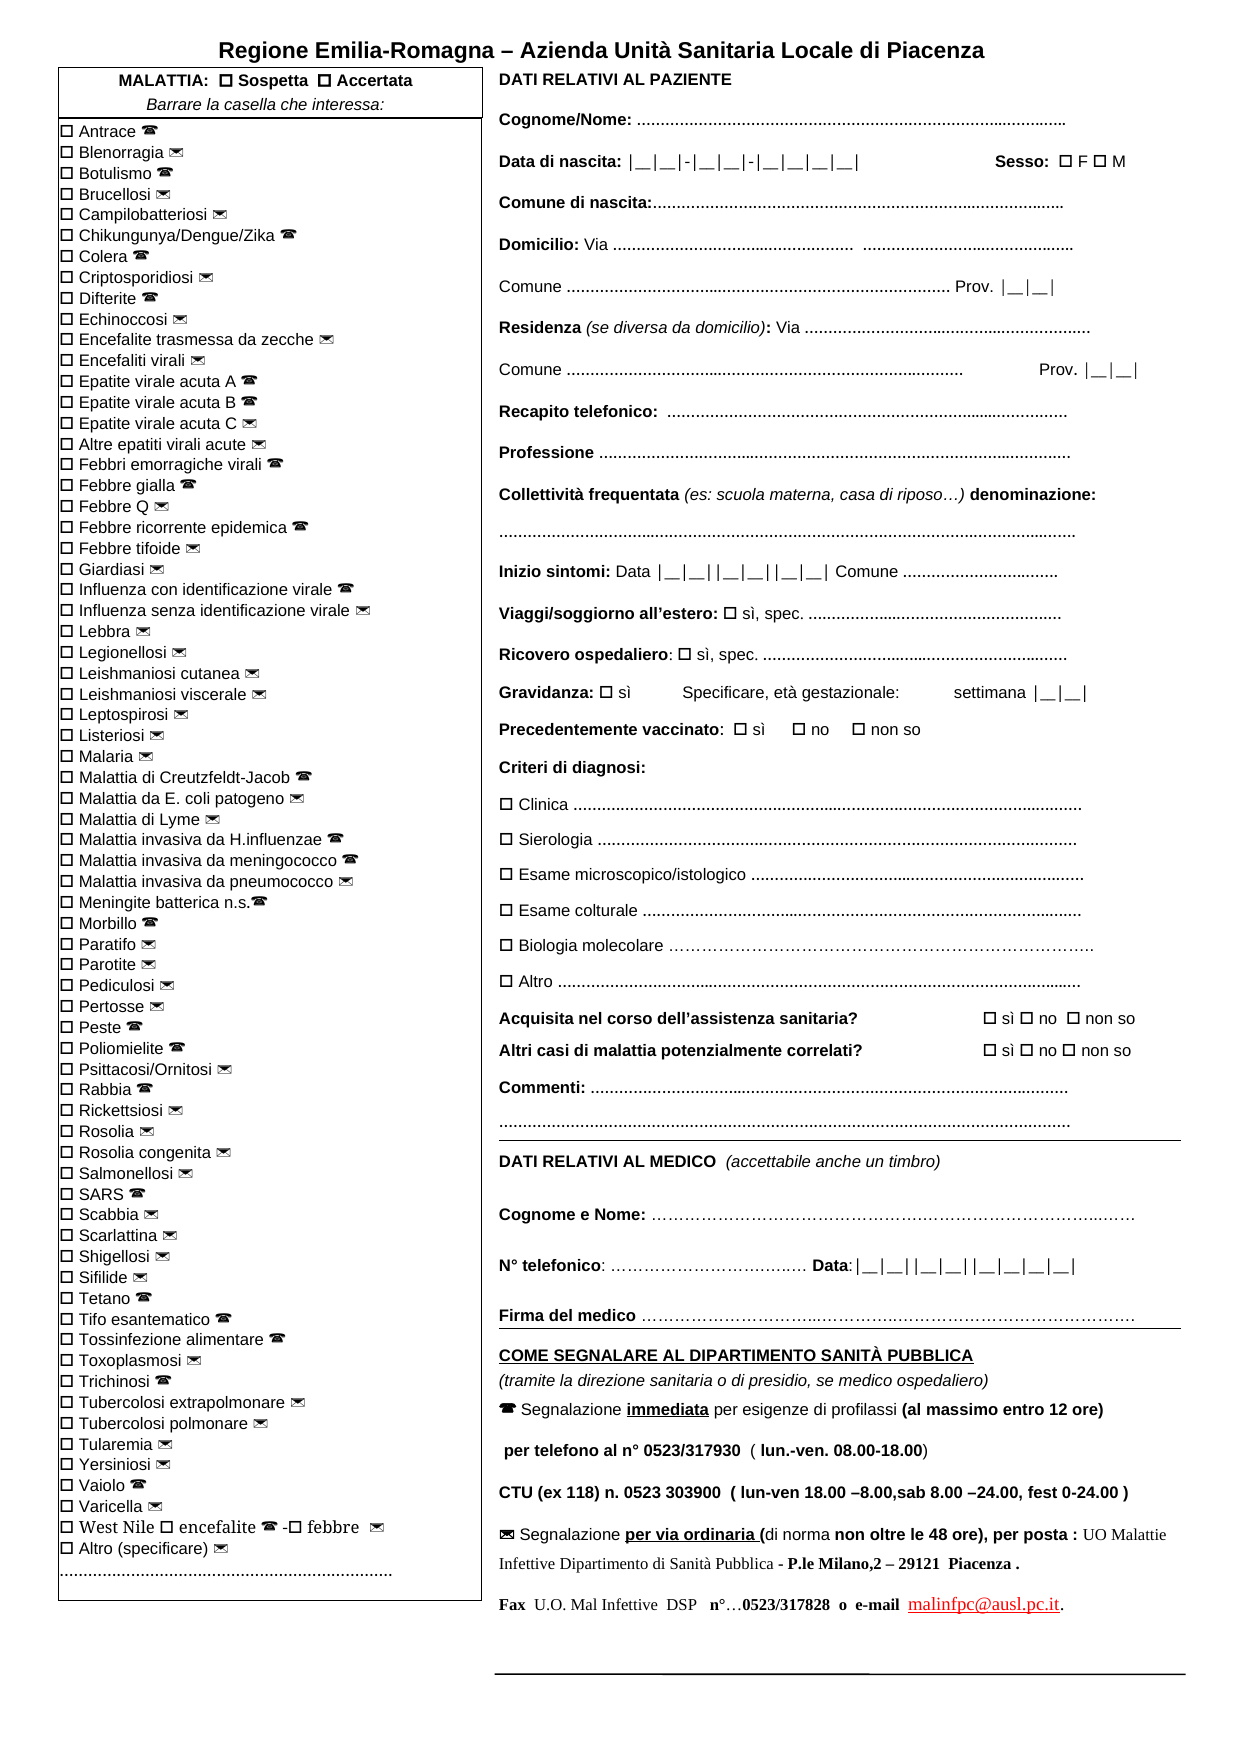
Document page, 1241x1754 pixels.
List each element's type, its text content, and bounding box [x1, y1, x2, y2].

text  Influenza senza identificazione virale  [59, 600, 481, 621]
text per telefono al n° 0523/317930 ( lun.-ven. 08.00-18.00) [499, 1433, 1211, 1462]
text CTU (ex 118) n. 0523 303900 ( lun-ven 18.00 –8.00,sab 8.00 –24.00, fest 0-24.00 ) [499, 1475, 1211, 1504]
text Domicilio: Via …………………………...……………… ……………………..…………..….. [499, 227, 1181, 256]
text  Antrace  [59, 119, 481, 142]
text  Rosolia congenita  [59, 1142, 481, 1162]
text  Legionellosi  [59, 642, 481, 662]
text  Leptospirosi  [59, 704, 481, 725]
text ……………………………………………………………. [59, 1558, 481, 1600]
text  Vaiolo  [59, 1475, 481, 1496]
text  Sifilide  [59, 1267, 481, 1287]
text  Segnalazione per via ordinaria (di norma non oltre le 48 ore), per posta : UO Malattie Infettive Dipartimento di Sanità Pubblica - P.le Milano,2 – 29121 Piacenza . [499, 1517, 1211, 1575]
text DATI RELATIVI AL MEDICO (accettabile anche un timbro) [499, 1141, 1181, 1172]
text …………………………...………………………………………………………….…………...……. [499, 519, 1181, 542]
text  Febbre tifoide  [59, 537, 481, 558]
text  West Nile  encefalite  - febbre  [59, 1517, 481, 1537]
text Inizio sintomi: Data |__|__||__|__||__|__| Comune ……………………..……. [499, 554, 1181, 583]
text  Morbillo  [59, 912, 481, 933]
text  Shigellosi  [59, 1246, 481, 1267]
text Gravidanza:  sì Specificare, età gestazionale: settimana |__|__| [499, 675, 1181, 704]
text  Criptosporidiosi  [59, 267, 481, 287]
text  Toxoplasmosi  [59, 1350, 481, 1371]
text  Colera  [59, 246, 481, 267]
text  Febbre Q  [59, 496, 481, 517]
text  Altro (specificare)  [59, 1537, 481, 1558]
text  SARS  [59, 1183, 481, 1204]
text  Scabbia  [59, 1204, 481, 1225]
text  Malattia invasiva da meningococco  [59, 850, 481, 871]
text  Meningite batterica n.s. [59, 892, 481, 912]
text Altri casi di malattia potenzialmente correlati?  sì  no  non so [499, 1033, 1181, 1062]
text  Rosolia  [59, 1121, 481, 1142]
text  Sierologia …………………………….………………………………………………….……… [499, 827, 1181, 850]
text  Tetano  [59, 1287, 481, 1308]
text  Febbre ricorrente epidemica  [59, 517, 481, 537]
text  Altre epatiti virali acute  [59, 433, 481, 454]
text Cognome/Nome: …………………………………………………………………...……..….. [499, 102, 1181, 131]
text  Malattia da E. coli patogeno  [59, 787, 481, 808]
text  Malaria  [59, 746, 481, 767]
text  Rickettsiosi  [59, 1100, 481, 1121]
text  Esame microscopico/istologico ………….………………...……………….….….….…… [499, 862, 1181, 885]
text  Paratifo  [59, 933, 481, 954]
text  Epatite virale acuta A  [59, 371, 481, 392]
text Comune …………………………...………………………………………… Prov. |__|__| [499, 269, 1181, 298]
text  Febbri emorragiche virali  [59, 454, 481, 475]
text  Scarlattina  [59, 1225, 481, 1246]
text N° telefonico: ……………………….…..… Data:|__|__||__|__||__|__|__|__| [499, 1251, 1181, 1276]
text  Chikungunya/Dengue/Zika  [59, 225, 481, 246]
text  Tossinfezione alimentare  [59, 1329, 481, 1350]
text  Malattia invasiva da pneumococco  [59, 871, 481, 892]
text (tramite la direzione sanitaria o di presidio, se medico ospedaliero) [499, 1367, 1211, 1392]
text ………………………………………………………………………………………………………… [499, 1110, 1181, 1131]
text Recapito telefonico: ……………………………………………………….......…………… [499, 394, 1181, 423]
text  Pediculosi  [59, 975, 481, 996]
text  Altro …………………………...………………………………………………………….….....… [499, 969, 1181, 992]
text  Poliomielite  [59, 1037, 481, 1058]
text  Encefaliti virali  [59, 350, 481, 371]
text  Leishmaniosi cutanea  [59, 662, 481, 683]
text  Esame colturale …………………………...……………………………………………..….… [499, 898, 1181, 921]
text Viaggi/soggiorno all’estero:  sì, spec. ….…………...…………….…………….… [499, 596, 1181, 625]
text Collettività frequentata (es: scuola materna, casa di riposo…) denominazione: [499, 477, 1181, 506]
text COME SEGNALARE AL DIPARTIMENTO SANITÀ PUBBLICA [499, 1342, 1181, 1367]
text  Blenorragia  [59, 142, 481, 162]
text  Malattia di Creutzfeldt-Jacob  [59, 767, 481, 787]
text  Salmonellosi  [59, 1162, 481, 1183]
text  Malattia invasiva da H.influenzae  [59, 829, 481, 850]
text Malattia:  sospetta  accertata [59, 68, 482, 91]
text  Epatite virale acuta B  [59, 392, 481, 412]
text  Varicella  [59, 1496, 481, 1517]
text  Malattia di Lyme  [59, 808, 481, 829]
text  Lebbra  [59, 621, 481, 642]
text  Peste  [59, 1017, 481, 1037]
text  Listeriosi  [59, 725, 481, 746]
text Commenti: …………………………...…………………………………………………..……… [499, 1075, 1181, 1098]
text DATI RELATIVI AL PAZIENTE [499, 67, 1181, 89]
text  Brucellosi  [59, 183, 481, 204]
text Firma del medico …………………………...…………..……………………………………. [499, 1301, 1181, 1328]
text Barrare la casella che interessa: [59, 91, 482, 117]
text  Epatite virale acuta C  [59, 412, 481, 433]
text Residenza (se diversa da domicilio): Via ………………………...………...…………….… [499, 310, 1181, 339]
text  Giardiasi  [59, 558, 481, 579]
text  Rabbia  [59, 1079, 481, 1100]
text Precedentemente vaccinato:  sì  no  non so [499, 712, 1181, 742]
text  Encefalite trasmessa da zecche  [59, 329, 481, 350]
text  Tubercolosi polmonare  [59, 1412, 481, 1433]
text Acquisita nel corso dell’assistenza sanitaria?  sì  no  non so [499, 1004, 1181, 1029]
text  Clinica ……….…………………………….………...………….………………………..….…… [499, 792, 1181, 814]
text Fax U.O. Mal Infettive DSP n°…0523/317828 o e-mail malinfpc@ausl.pc.it. [499, 1587, 1211, 1617]
text  Parotite  [59, 954, 481, 975]
text Professione …………………………...……………………………………………...……….… [499, 435, 1181, 464]
text  Pertosse  [59, 996, 481, 1017]
text  Psittacosi/Ornitosi  [59, 1058, 481, 1079]
text  Tubercolosi extrapolmonare  [59, 1392, 481, 1412]
text  Echinoccosi  [59, 308, 481, 329]
text Ricovero ospedaliero:  sì, spec. ………………………..…...…………………...…… [499, 637, 1181, 667]
text  Tularemia  [59, 1433, 481, 1454]
text  Campilobatteriosi  [59, 204, 481, 225]
text Cognome e Nome: ………………………………………….…………………………...…… [499, 1197, 1181, 1226]
text  Tifo esantematico  [59, 1308, 481, 1329]
text Criteri di diagnosi: [499, 750, 1181, 779]
text  Leishmaniosi viscerale  [59, 683, 481, 704]
text Comune di nascita:…………………………………………………………..…………..….. [499, 185, 1181, 214]
text  Botulismo  [59, 162, 481, 183]
text  Segnalazione immediata per esigenze di profilassi (al massimo entro 12 ore) [499, 1392, 1211, 1421]
text Data di nascita: |__|__|-|__|__|-|__|__|__|__| Sesso:  F  M [499, 144, 1181, 173]
text  Trichinosi  [59, 1371, 481, 1392]
text  Biologia molecolare ………………………………………………………………….. [499, 933, 1181, 956]
text  Yersiniosi  [59, 1454, 481, 1475]
text  Influenza con identificazione virale  [59, 579, 481, 600]
text  Febbre gialla  [59, 475, 481, 496]
text Comune …………………………...…………………………………..………. Prov. |__|__| [499, 352, 1181, 381]
text  Difterite  [59, 287, 481, 308]
